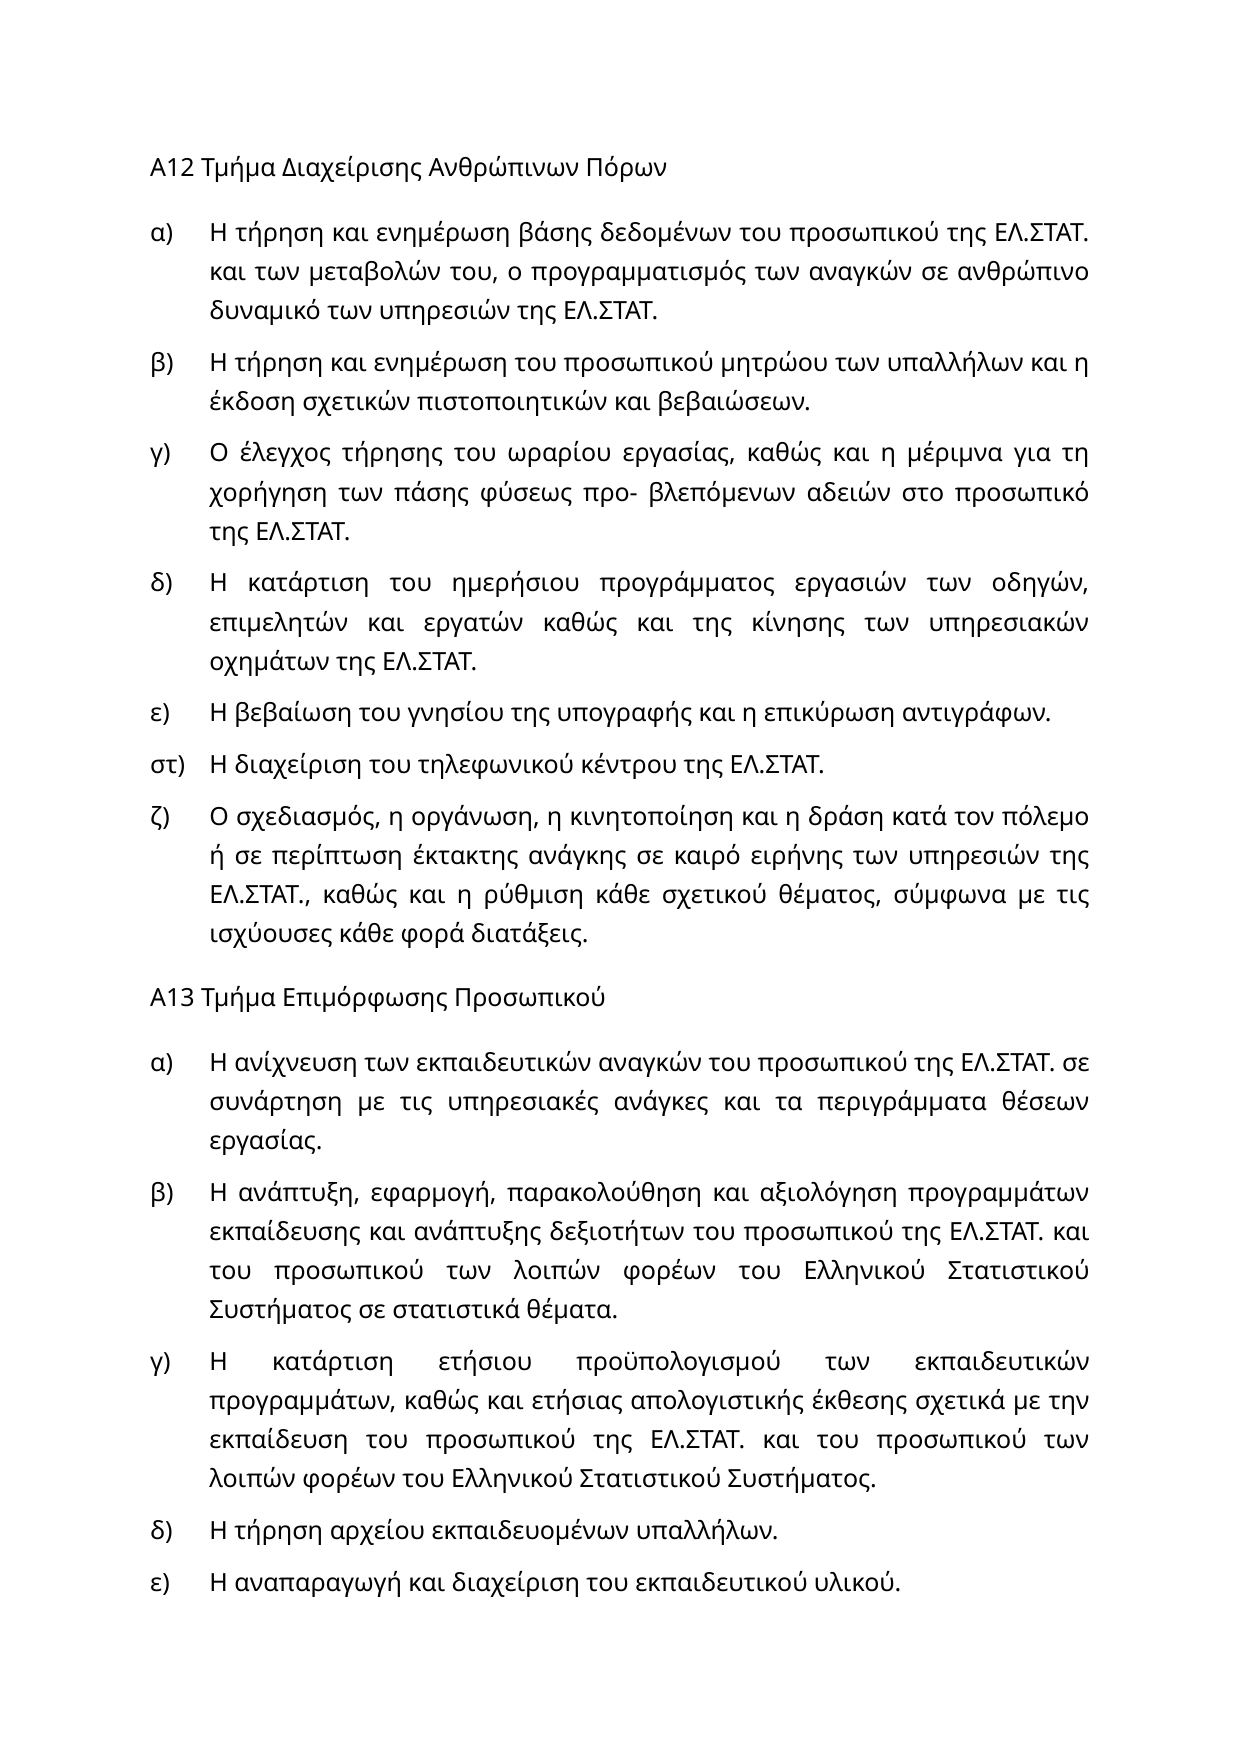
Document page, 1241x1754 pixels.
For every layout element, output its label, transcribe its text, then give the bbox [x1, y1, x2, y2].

list γ) Ο έλεγχος τήρησης του ωραρίου εργασίας, καθώς και η μέριμνα για τη χορήγηση των πάσης φύσεως προ- βλεπόμενων αδειών στο προσωπικό της ΕΛ.ΣΤΑΤ. [150, 435, 1090, 547]
list ε) Η βεβαίωση του γνησίου της υπογραφής και η επικύρωση αντιγράφων. [150, 695, 1090, 729]
list α) Η ανίχνευση των εκπαιδευτικών αναγκών του προσωπικού της ΕΛ.ΣΤΑΤ. σε συνάρτηση με τις υπηρεσιακές ανάγκες και τα περιγράμματα θέσεων εργασίας. [150, 1044, 1090, 1157]
list ζ) Ο σχεδιασμός, η οργάνωση, η κινητοποίηση και η δράση κατά τον πόλεμο ή σε περίπτωση έκτακτης ανάγκης σε καιρό ειρήνης των υπηρεσιών της ΕΛ.ΣΤΑΤ., καθώς και η ρύθμιση κάθε σχετικού θέματος, σύμφωνα με τις ισχύουσες κάθε φορά διατάξεις. [150, 798, 1090, 950]
text Α13 Τμήμα Επιμόρφωσης Προσωπικού [150, 980, 1090, 1014]
list στ) Η διαχείριση του τηλεφωνικού κέντρου της ΕΛ.ΣΤΑΤ. [150, 747, 1090, 781]
list γ) Η κατάρτιση ετήσιου προϋπολογισμού των εκπαιδευτικών προγραμμάτων, καθώς και ετήσιας απολογιστικής έκθεσης σχετικά με την εκπαίδευση του προσωπικού της ΕΛ.ΣΤΑΤ. και του προσωπικού των λοιπών φορέων του Ελληνικού Στατιστικού Συστήματος. [150, 1343, 1090, 1495]
list β) Η τήρηση και ενημέρωση του προσωπικού μητρώου των υπαλλήλων και η έκδοση σχετικών πιστοποιητικών και βεβαιώσεων. [150, 344, 1090, 417]
list δ) Η κατάρτιση του ημερήσιου προγράμματος εργασιών των οδηγών, επιμελητών και εργατών καθώς και της κίνησης των υπηρεσιακών οχημάτων της ΕΛ.ΣΤΑΤ. [150, 565, 1090, 677]
text Α12 Τμήμα Διαχείρισης Ανθρώπινων Πόρων [150, 150, 1090, 184]
list ε) Η αναπαραγωγή και διαχείριση του εκπαιδευτικού υλικού. [150, 1564, 1090, 1598]
list α) Η τήρηση και ενημέρωση βάσης δεδομένων του προσωπικού της ΕΛ.ΣΤΑΤ. και των μεταβολών του, ο προγραμματισμός των αναγκών σε ανθρώπινο δυναμικό των υπηρεσιών της ΕΛ.ΣΤΑΤ. [150, 214, 1090, 327]
list β) Η ανάπτυξη, εφαρμογή, παρακολούθηση και αξιολόγηση προγραμμάτων εκπαίδευσης και ανάπτυξης δεξιοτήτων του προσωπικού της ΕΛ.ΣΤΑΤ. και του προσωπικού των λοιπών φορέων του Ελληνικού Στατιστικού Συστήματος σε στατιστικά θέματα. [150, 1174, 1090, 1326]
list δ) Η τήρηση αρχείου εκπαιδευομένων υπαλλήλων. [150, 1512, 1090, 1547]
